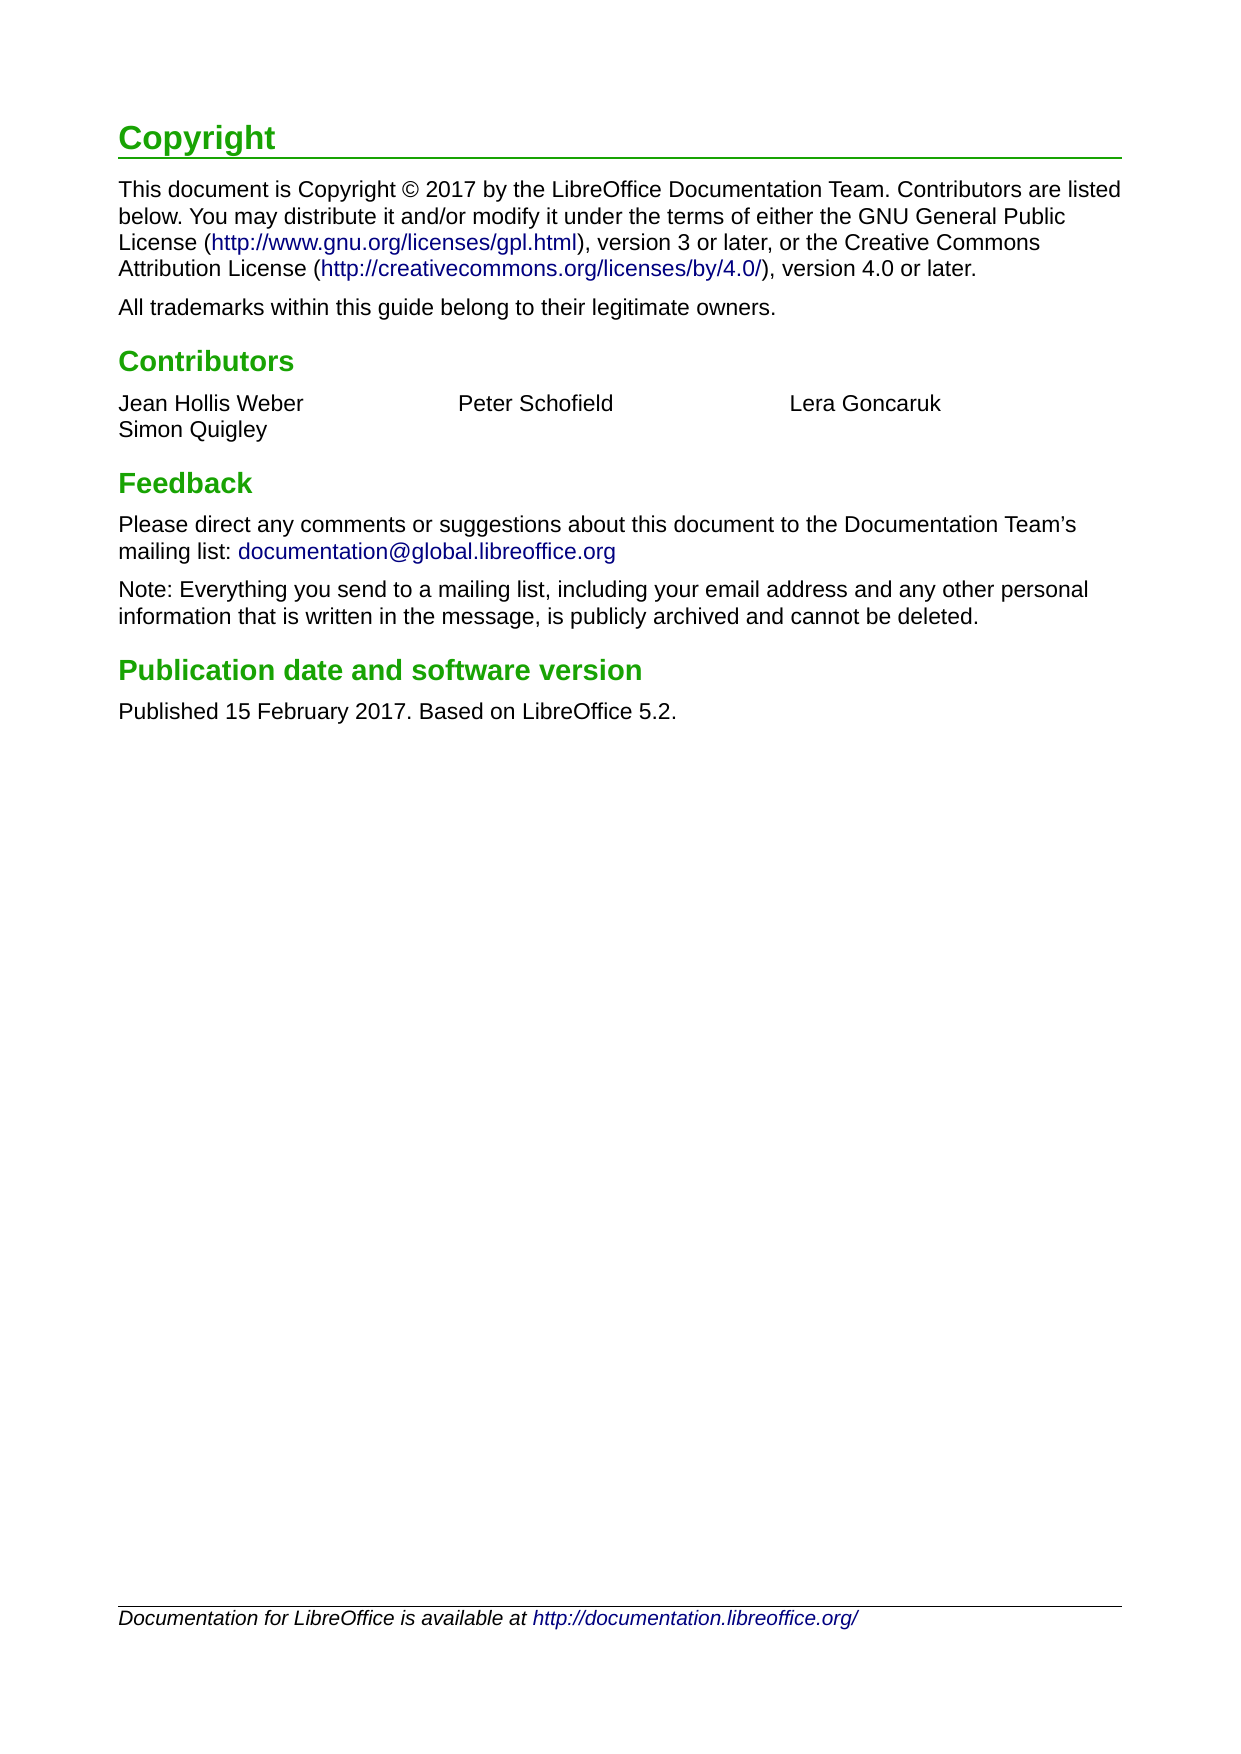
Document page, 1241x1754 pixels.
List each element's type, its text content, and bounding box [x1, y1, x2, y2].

subtitle Copyright [118, 118, 1122, 157]
text Please direct any comments or suggestions about this document to the Documentation Team’s mailing list: documentation@global.libreoffice.org [118, 511, 1122, 564]
text Note: Everything you send to a mailing list, including your email address and any other personal information that is written in the message, is publicly archived and cannot be deleted. [118, 576, 1122, 629]
text This document is Copyright © 2017 by the LibreOffice Documentation Team. Contributors are listed below. You may distribute it and/or modify it under the terms of either the GNU General Public License (http://www.gnu.org/licenses/gpl.html), version 3 or later, or the Creative Commons Attribution License (http://creativecommons.org/licenses/by/4.0/), version 4.0 or later. [118, 176, 1122, 282]
table_header Peter Schofield [458, 390, 789, 416]
text Published 15 February 2017. Based on LibreOffice 5.2. [118, 698, 1122, 724]
table_cell [458, 416, 789, 442]
table_header Jean Hollis Weber [118, 390, 458, 416]
subtitle Feedback [118, 466, 1122, 499]
table_cell Simon Quigley [118, 416, 458, 442]
table_header Lera Goncaruk [789, 390, 1122, 416]
subtitle Contributors [118, 344, 1122, 378]
text All trademarks within this guide belong to their legitimate owners. [118, 294, 1122, 321]
subtitle Publication date and software version [118, 653, 1122, 686]
table_cell [789, 416, 1122, 442]
